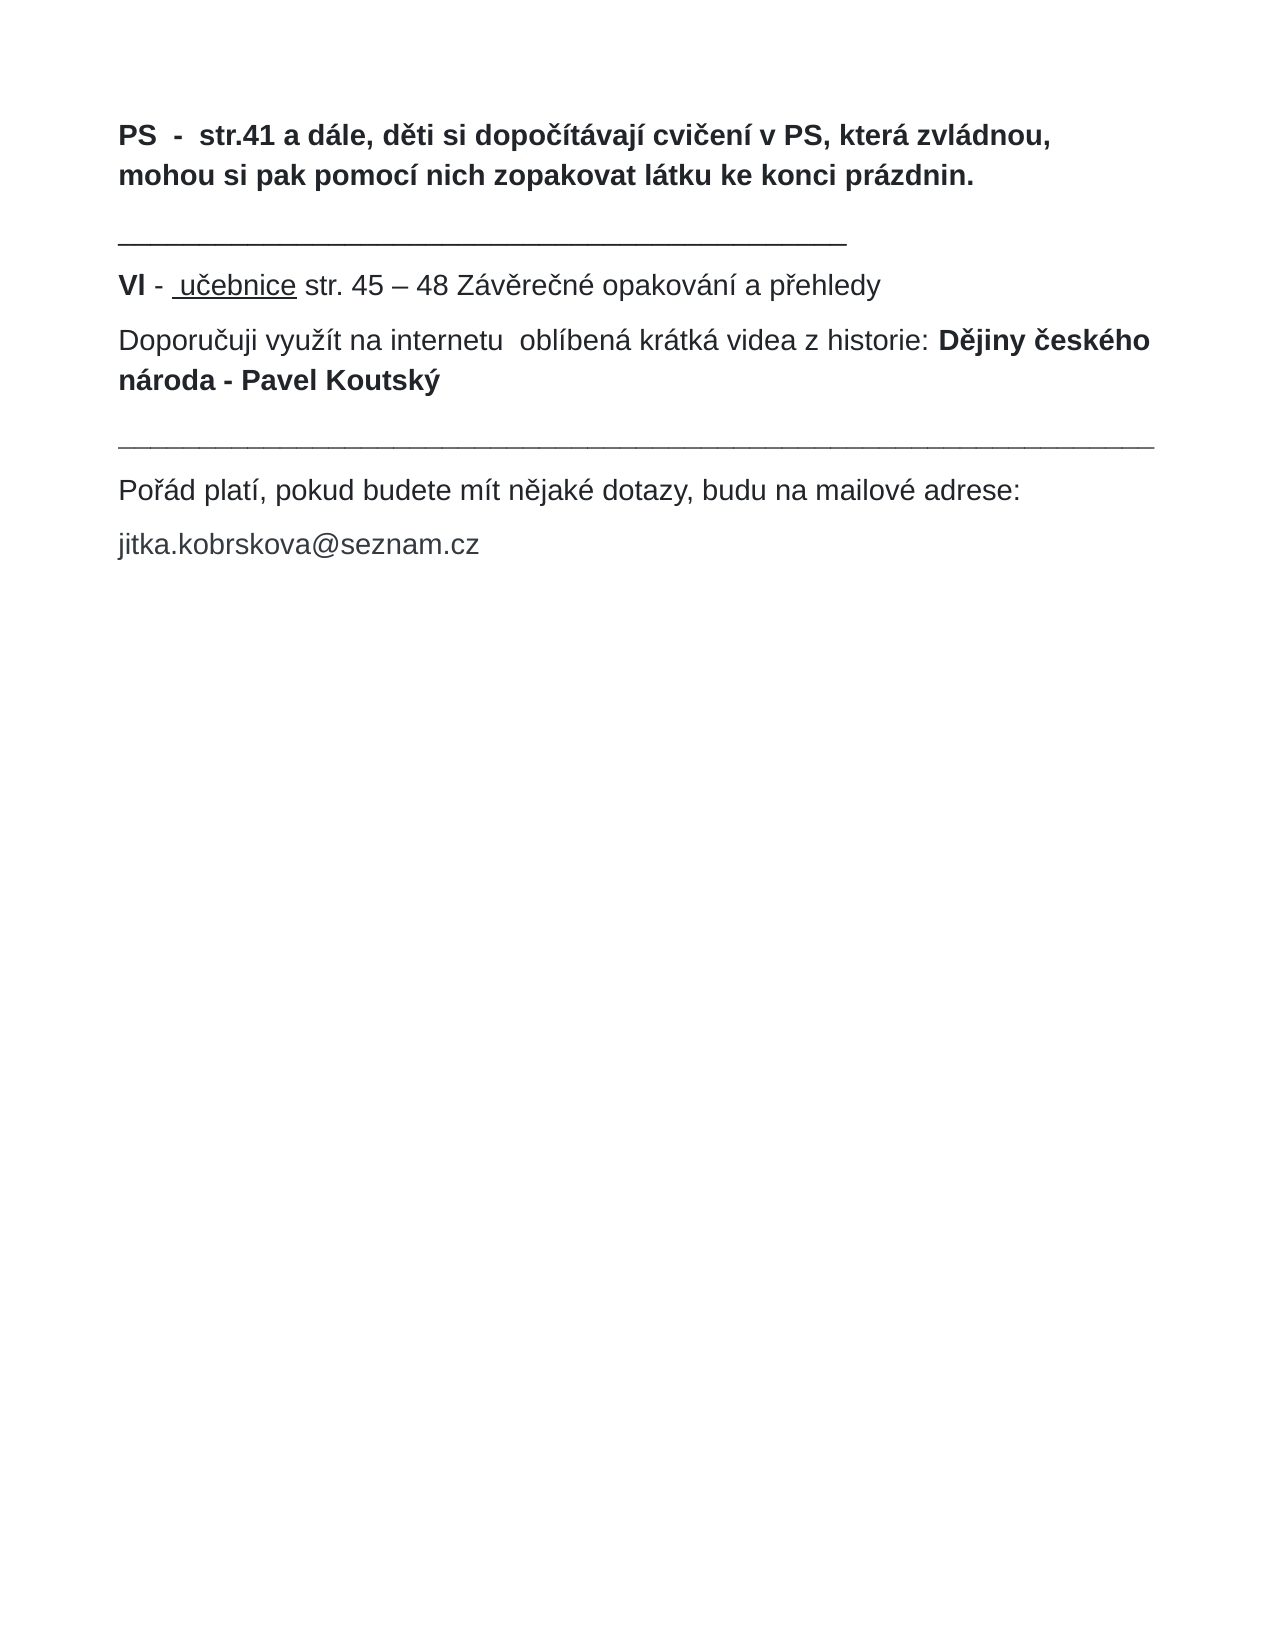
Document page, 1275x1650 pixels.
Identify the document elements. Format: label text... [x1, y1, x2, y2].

text PS - str.41 a dále, děti si dopočítávají cvičení v PS, která zvládnou, mohou si pak pomocí nich zopakovat látku ke konci prázdnin. [118, 118, 1157, 192]
text Pořád platí, pokud budete mít nějaké dotazy, budu na mailové adrese: [118, 472, 1157, 506]
text ________________________________________________________________ [118, 418, 1157, 451]
text _____________________________________________ [118, 213, 1157, 247]
text Doporučuji využít na internetu oblíbená krátká videa z historie: Dějiny českého národa - Pavel Koutský [118, 323, 1157, 396]
text Vl - učebnice str. 45 – 48 Závěrečné opakování a přehledy [118, 268, 1157, 301]
text jitka.kobrskova@seznam.cz [118, 527, 1157, 561]
